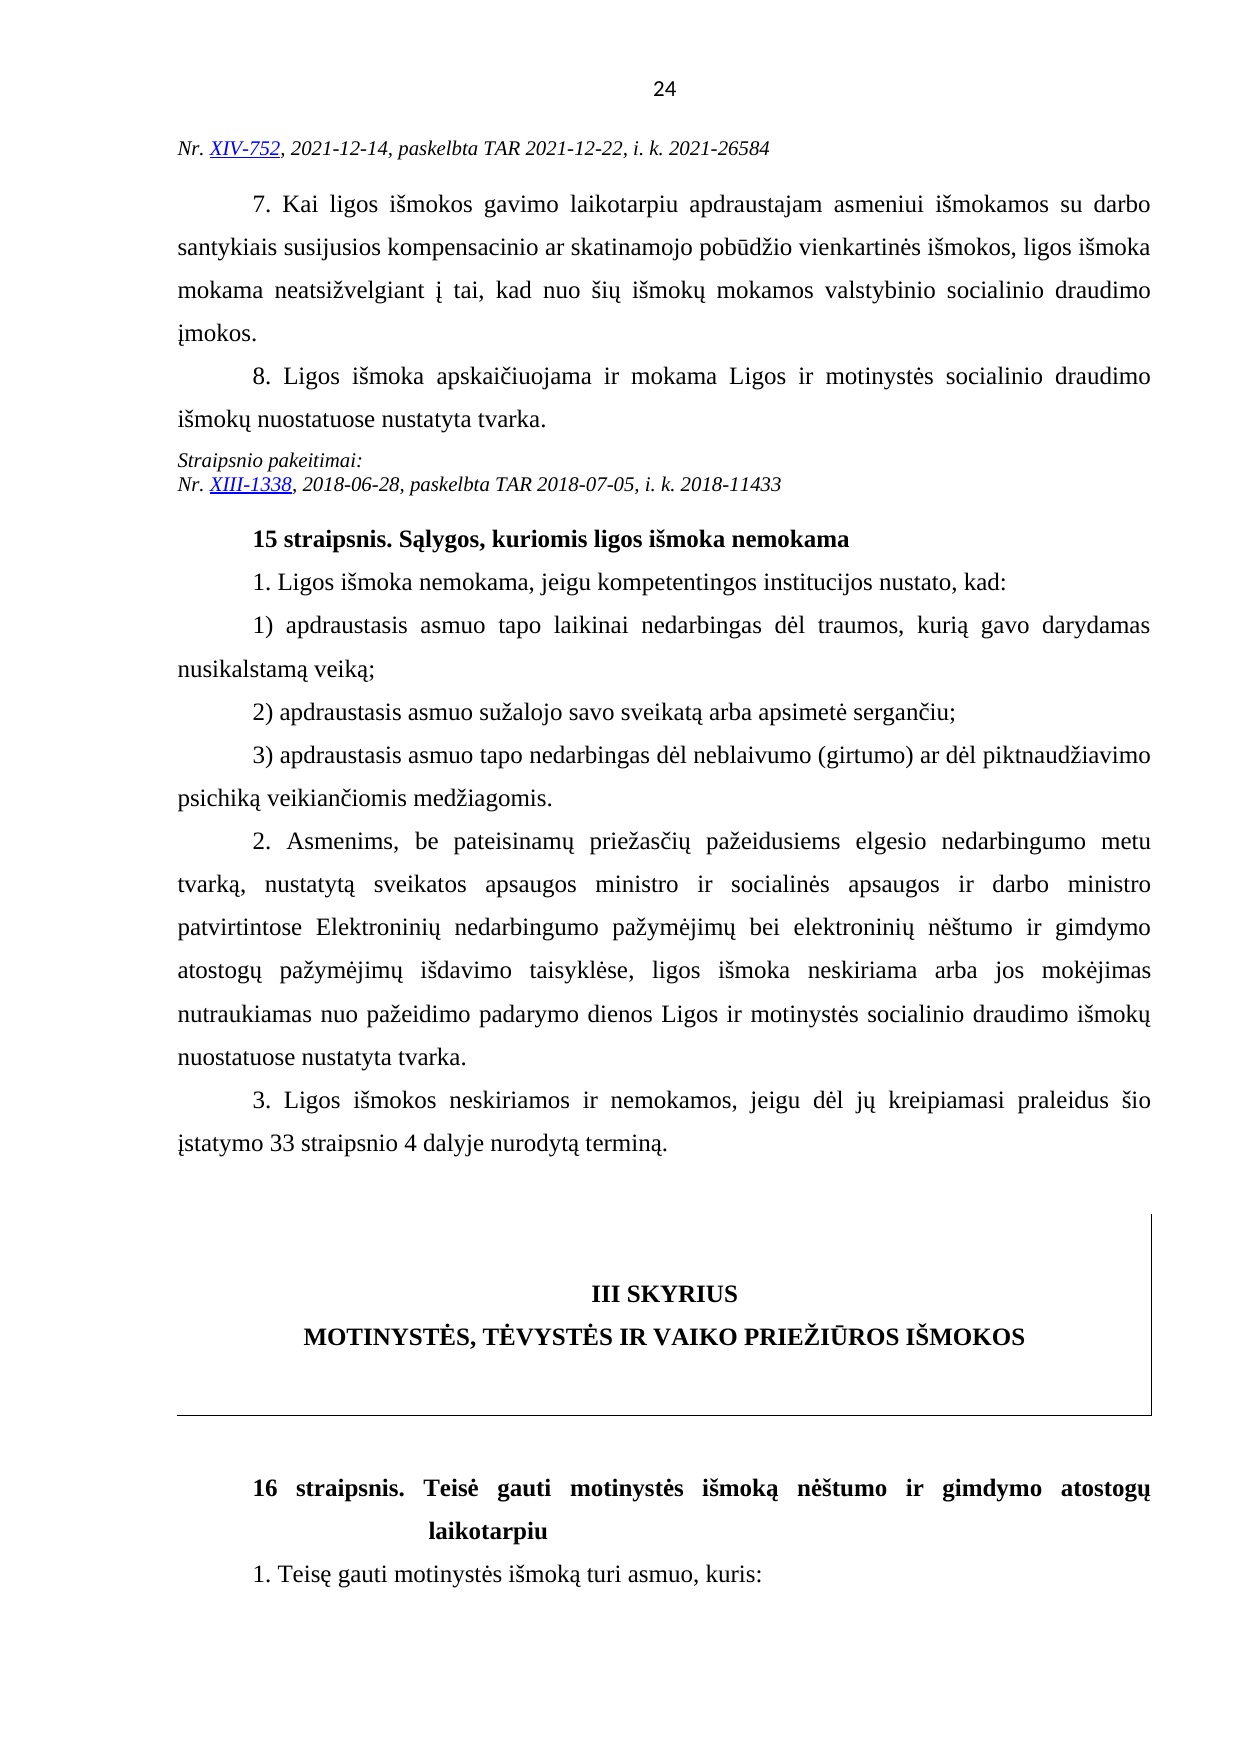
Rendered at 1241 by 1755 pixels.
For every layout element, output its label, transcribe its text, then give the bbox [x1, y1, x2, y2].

text 2) apdraustasis asmuo sužalojo savo sveikatą arba apsimetė sergančiu; [177, 697, 1152, 726]
text Nr. XIII-1338, 2018-06-28, paskelbta TAR 2018-07-05, i. k. 2018-11433 [177, 472, 1152, 496]
text 3) apdraustasis asmuo tapo nedarbingas dėl neblaivumo (girtumo) ar dėl piktnaudžiavimo psichiką veikiančiomis medžiagomis. [177, 740, 1152, 812]
text 1. Ligos išmoka nemokama, jeigu kompetentingos institucijos nustato, kad: [177, 567, 1152, 596]
text 7. Kai ligos išmokos gavimo laikotarpiu apdraustajam asmeniui išmokamos su darbo santykiais susijusios kompensacinio ar skatinamojo pobūdžio vienkartinės išmokos, ligos išmoka mokama neatsižvelgiant į tai, kad nuo šių išmokų mokamos valstybinio socialinio draudimo įmokos. [177, 189, 1152, 347]
text Straipsnio pakeitimai: [177, 447, 1152, 472]
text 3. Ligos išmokos neskiriamos ir nemokamos, jeigu dėl jų kreipiamasi praleidus šio įstatymo 33 straipsnio 4 dalyje nurodytą terminą. [177, 1085, 1152, 1157]
text 1. Teisę gauti motinystės išmoką turi asmuo, kuris: [177, 1559, 1152, 1588]
text III SKYRIUS [177, 1214, 1151, 1257]
text 15 straipsnis. Sąlygos, kuriomis ligos išmoka nemokama [177, 524, 1152, 553]
text 2. Asmenims, be pateisinamų priežasčių pažeidusiems elgesio nedarbingumo metu tvarką, nustatytą sveikatos apsaugos ministro ir socialinės apsaugos ir darbo ministro patvirtintose Elektroninių nedarbingumo pažymėjimų bei elektroninių nėštumo ir gimdymo atostogų pažymėjimų išdavimo taisyklėse, ligos išmoka neskiriama arba jos mokėjimas nutraukiamas nuo pažeidimo padarymo dienos Ligos ir motinystės socialinio draudimo išmokų nuostatuose nustatyta tvarka. [177, 826, 1152, 1071]
text MOTINYSTĖS, TĖVYSTĖS IR VAIKO PRIEŽIŪROS IŠMOKOS [177, 1257, 1152, 1415]
text 8. Ligos išmoka apskaičiuojama ir mokama Ligos ir motinystės socialinio draudimo išmokų nuostatuose nustatyta tvarka. [177, 361, 1152, 433]
text 16 straipsnis. Teisė gauti motinystės išmoką nėštumo ir gimdymo atostogų laikotarpiu [252, 1473, 1152, 1545]
text Nr. XIV-752, 2021-12-14, paskelbta TAR 2021-12-22, i. k. 2021-26584 [177, 136, 1152, 160]
text 1) apdraustasis asmuo tapo laikinai nedarbingas dėl traumos, kurią gavo darydamas nusikalstamą veiką; [177, 611, 1152, 682]
